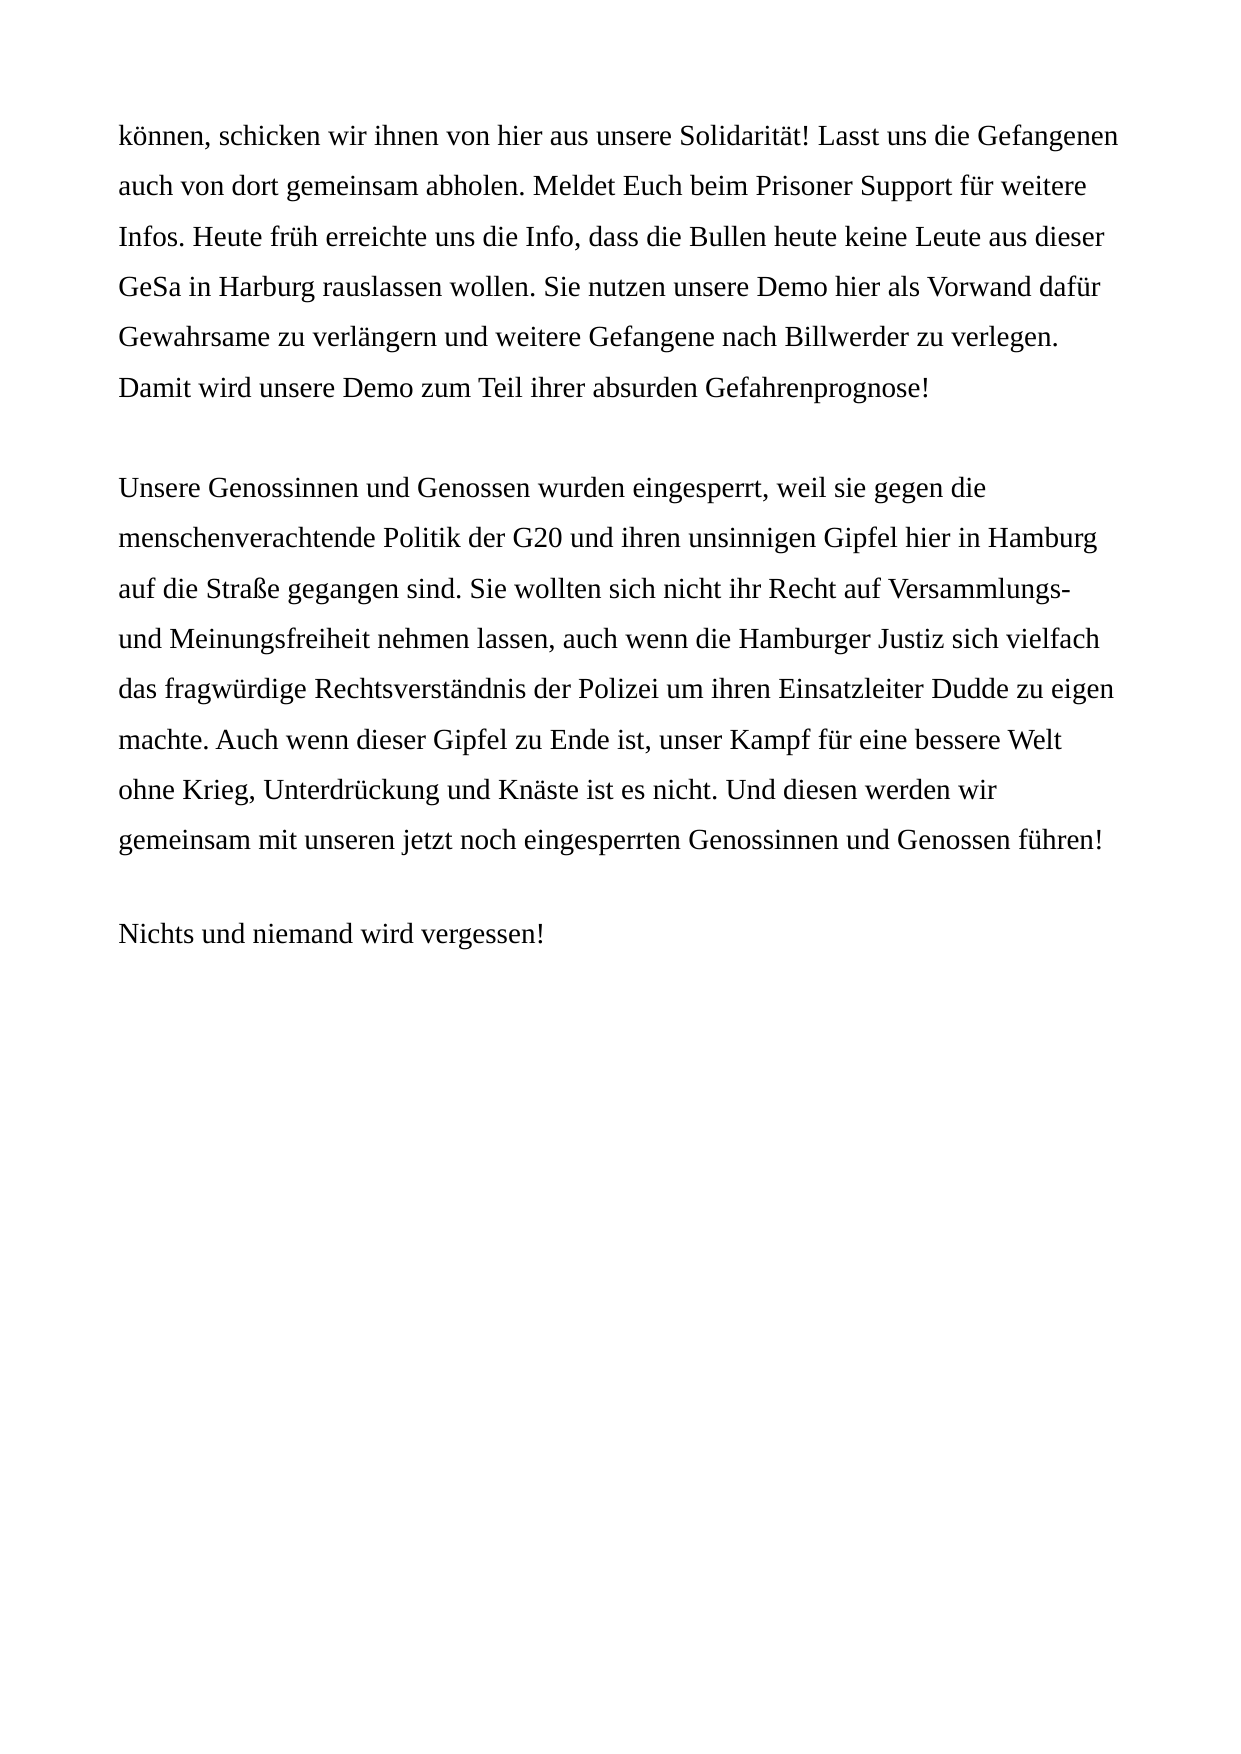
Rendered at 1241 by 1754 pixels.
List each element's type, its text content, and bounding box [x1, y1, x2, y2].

text können, schicken wir ihnen von hier aus unsere Solidarität! Lasst uns die Gefangenen auch von dort gemeinsam abholen. Meldet Euch beim Prisoner Support für weitere Infos. Heute früh erreichte uns die Info, dass die Bullen heute keine Leute aus dieser GeSa in Harburg rauslassen wollen. Sie nutzen unsere Demo hier als Vorwand dafür Gewahrsame zu verlängern und weitere Gefangene nach Billwerder zu verlegen. Damit wird unsere Demo zum Teil ihrer absurden Gefahrenprognose! [118, 118, 1122, 403]
text Nichts und niemand wird vergessen! [118, 916, 1122, 949]
text Unsere Genossinnen und Genossen wurden eingesperrt, weil sie gegen die menschenverachtende Politik der G20 und ihren unsinnigen Gipfel hier in Hamburg auf die Straße gegangen sind. Sie wollten sich nicht ihr Recht auf Versammlungs- und Meinungsfreiheit nehmen lassen, auch wenn die Hamburger Justiz sich vielfach das fragwürdige Rechtsverständnis der Polizei um ihren Einsatzleiter Dudde zu eigen machte. Auch wenn dieser Gipfel zu Ende ist, unser Kampf für eine bessere Welt ohne Krieg, Unterdrückung und Knäste ist es nicht. Und diesen werden wir gemeinsam mit unseren jetzt noch eingesperrten Genossinnen und Genossen führen! [118, 470, 1122, 856]
